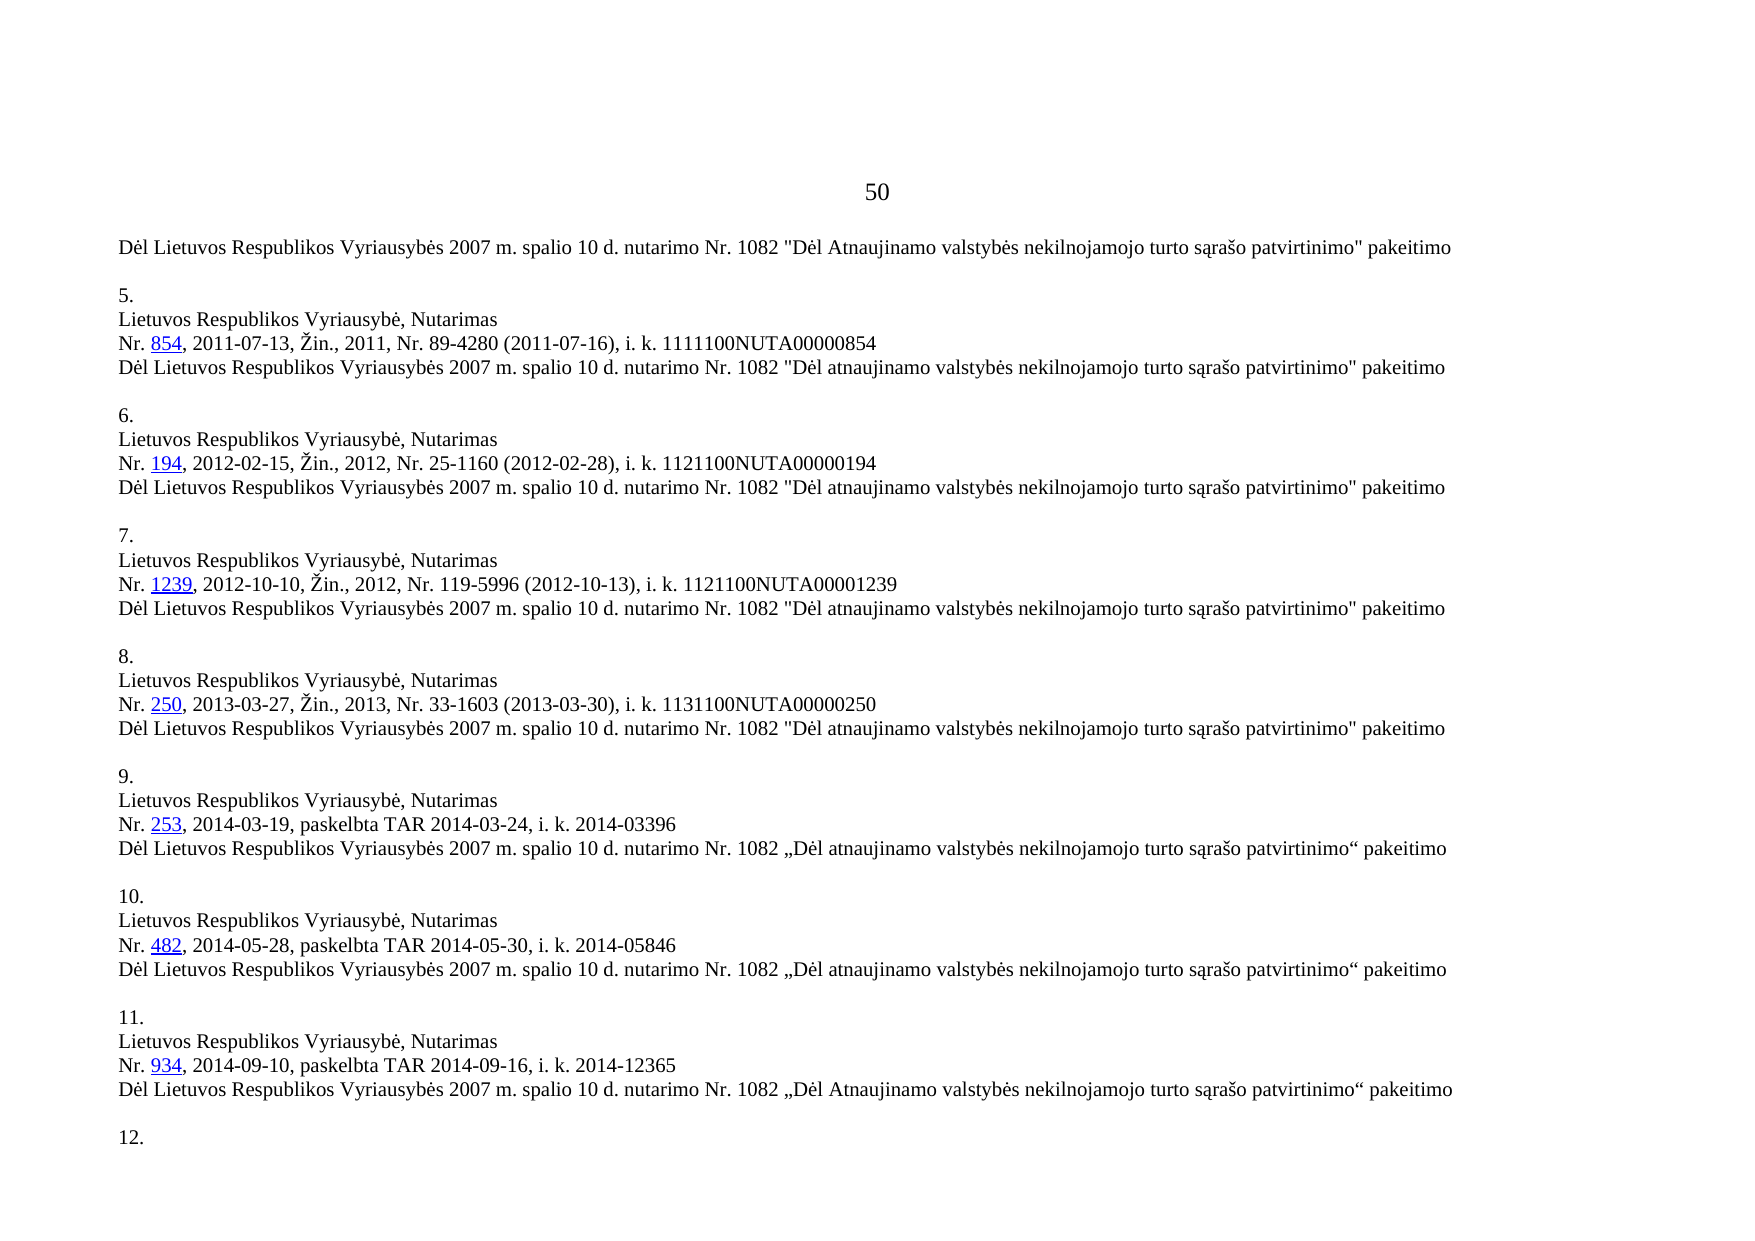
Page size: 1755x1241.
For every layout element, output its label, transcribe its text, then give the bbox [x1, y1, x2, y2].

text Dėl Lietuvos Respublikos Vyriausybės 2007 m. spalio 10 d. nutarimo Nr. 1082 "Dėl atnaujinamo valstybės nekilnojamojo turto sąrašo patvirtinimo" pakeitimo [118, 716, 1636, 740]
text Lietuvos Respublikos Vyriausybė, Nutarimas [118, 788, 1636, 812]
text Dėl Lietuvos Respublikos Vyriausybės 2007 m. spalio 10 d. nutarimo Nr. 1082 "Dėl atnaujinamo valstybės nekilnojamojo turto sąrašo patvirtinimo" pakeitimo [118, 355, 1636, 379]
text Lietuvos Respublikos Vyriausybė, Nutarimas [118, 307, 1636, 331]
text Nr. 194, 2012-02-15, Žin., 2012, Nr. 25-1160 (2012-02-28), i. k. 1121100NUTA00000194 [118, 451, 1636, 475]
text 9. [118, 764, 1636, 788]
text Nr. 1239, 2012-10-10, Žin., 2012, Nr. 119-5996 (2012-10-13), i. k. 1121100NUTA00001239 [118, 572, 1636, 596]
text 5. [118, 283, 1636, 307]
text Nr. 854, 2011-07-13, Žin., 2011, Nr. 89-4280 (2011-07-16), i. k. 1111100NUTA00000854 [118, 331, 1636, 355]
text Nr. 482, 2014-05-28, paskelbta TAR 2014-05-30, i. k. 2014-05846 [118, 932, 1636, 957]
text Nr. 250, 2013-03-27, Žin., 2013, Nr. 33-1603 (2013-03-30), i. k. 1131100NUTA00000250 [118, 692, 1636, 716]
text Dėl Lietuvos Respublikos Vyriausybės 2007 m. spalio 10 d. nutarimo Nr. 1082 „Dėl atnaujinamo valstybės nekilnojamojo turto sąrašo patvirtinimo“ pakeitimo [118, 836, 1636, 860]
text 12. [118, 1125, 1636, 1149]
text Lietuvos Respublikos Vyriausybė, Nutarimas [118, 1029, 1636, 1053]
text Lietuvos Respublikos Vyriausybė, Nutarimas [118, 427, 1636, 451]
text Dėl Lietuvos Respublikos Vyriausybės 2007 m. spalio 10 d. nutarimo Nr. 1082 "Dėl Atnaujinamo valstybės nekilnojamojo turto sąrašo patvirtinimo" pakeitimo [118, 235, 1636, 259]
text Nr. 253, 2014-03-19, paskelbta TAR 2014-03-24, i. k. 2014-03396 [118, 812, 1636, 836]
text Dėl Lietuvos Respublikos Vyriausybės 2007 m. spalio 10 d. nutarimo Nr. 1082 „Dėl Atnaujinamo valstybės nekilnojamojo turto sąrašo patvirtinimo“ pakeitimo [118, 1077, 1636, 1101]
text Lietuvos Respublikos Vyriausybė, Nutarimas [118, 668, 1636, 692]
text Lietuvos Respublikos Vyriausybė, Nutarimas [118, 908, 1636, 932]
text Nr. 934, 2014-09-10, paskelbta TAR 2014-09-16, i. k. 2014-12365 [118, 1053, 1636, 1077]
text 8. [118, 644, 1636, 668]
text Dėl Lietuvos Respublikos Vyriausybės 2007 m. spalio 10 d. nutarimo Nr. 1082 „Dėl atnaujinamo valstybės nekilnojamojo turto sąrašo patvirtinimo“ pakeitimo [118, 957, 1636, 981]
text Dėl Lietuvos Respublikos Vyriausybės 2007 m. spalio 10 d. nutarimo Nr. 1082 "Dėl atnaujinamo valstybės nekilnojamojo turto sąrašo patvirtinimo" pakeitimo [118, 596, 1636, 620]
text 10. [118, 884, 1636, 908]
text 7. [118, 523, 1636, 547]
text Dėl Lietuvos Respublikos Vyriausybės 2007 m. spalio 10 d. nutarimo Nr. 1082 "Dėl atnaujinamo valstybės nekilnojamojo turto sąrašo patvirtinimo" pakeitimo [118, 475, 1636, 499]
text Lietuvos Respublikos Vyriausybė, Nutarimas [118, 547, 1636, 572]
text 11. [118, 1005, 1636, 1029]
text 6. [118, 403, 1636, 427]
